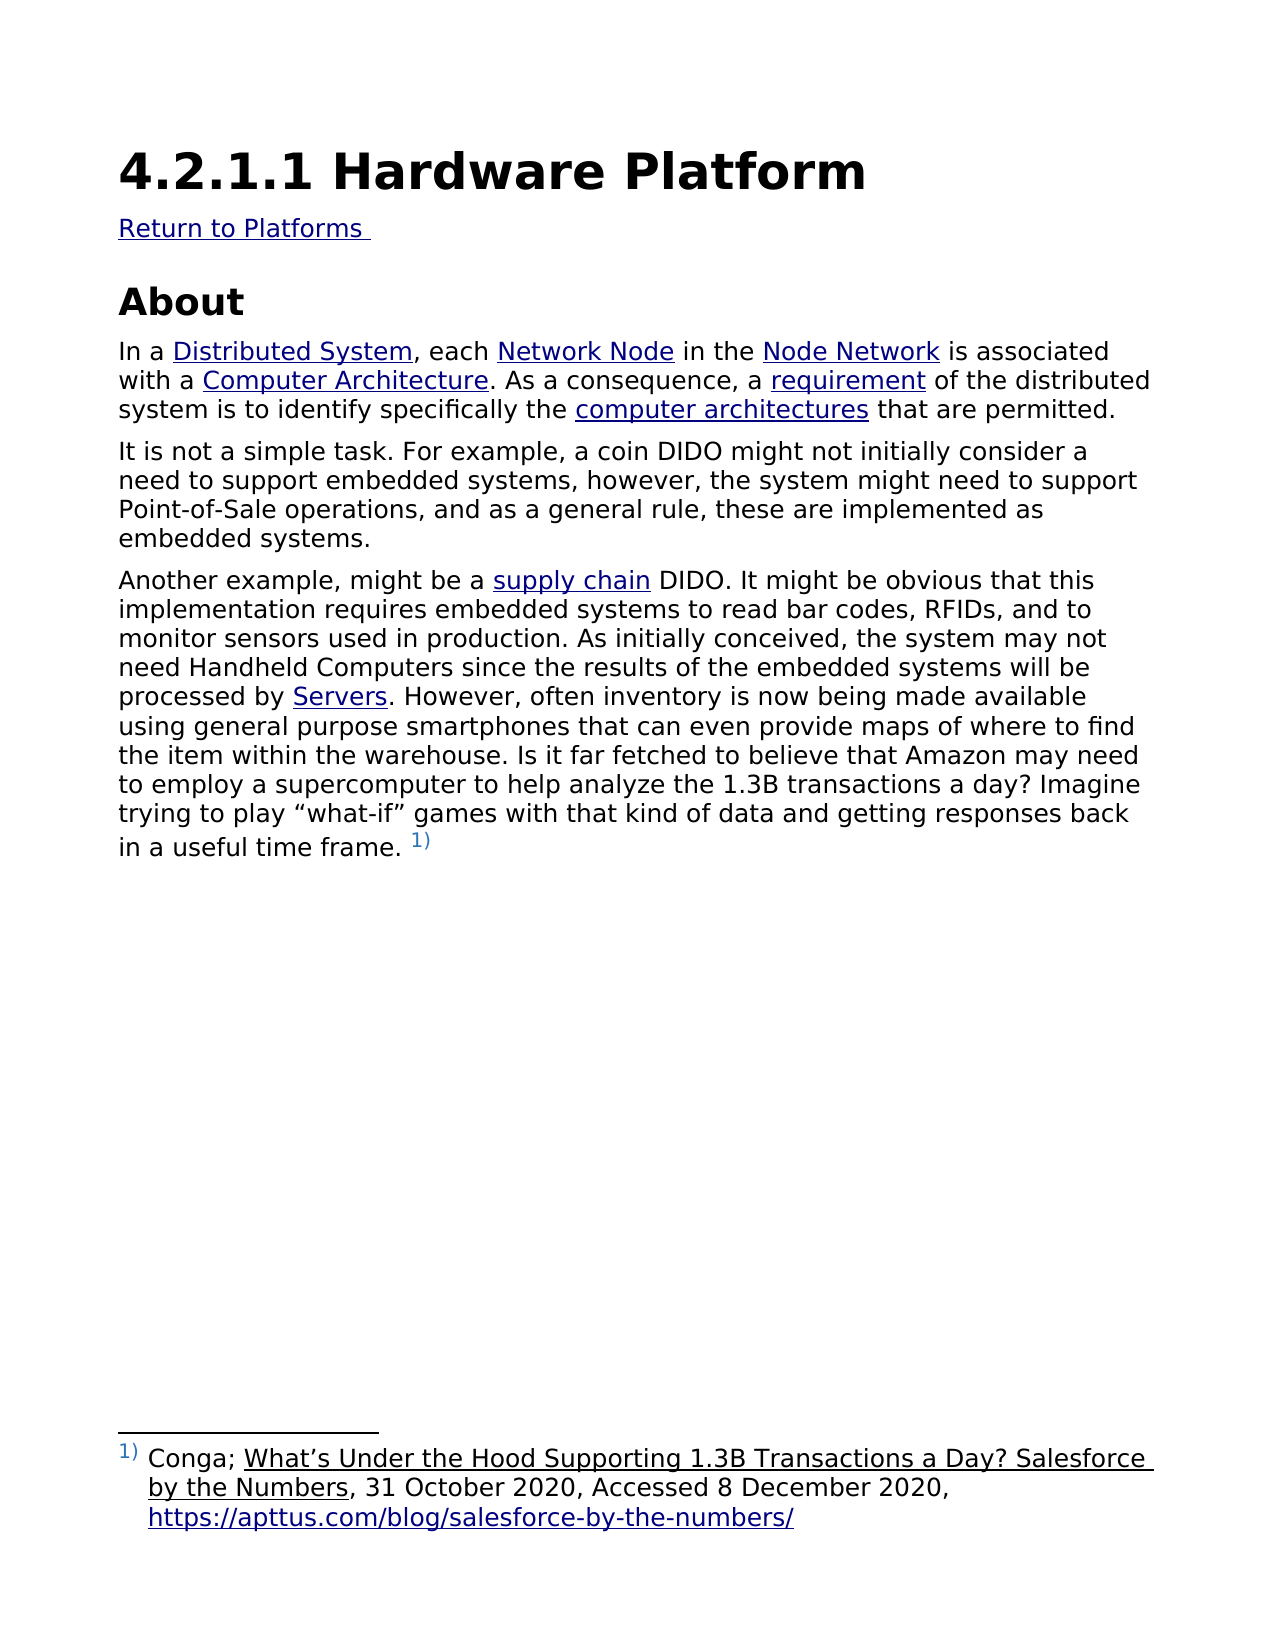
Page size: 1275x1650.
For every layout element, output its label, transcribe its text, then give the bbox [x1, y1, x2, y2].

text Another example, might be a supply chain DIDO. It might be obvious that this implementation requires embedded systems to read bar codes, RFIDs, and to monitor sensors used in production. As initially conceived, the system may not need Handheld Computers since the results of the embedded systems will be processed by Servers. However, often inventory is now being made available using general purpose smartphones that can even provide maps of where to find the item within the warehouse. Is it far fetched to believe that Amazon may need to employ a supercomputer to help analyze the 1.3B transactions a day? Imagine trying to play “what-if” games with that kind of data and getting responses back in a useful time frame. [118, 566, 1157, 862]
subtitle About [118, 281, 1157, 324]
text Conga; What’s Under the Hood Supporting 1.3B Transactions a Day? Salesforce by the Numbers, 31 October 2020, Accessed 8 December 2020, https://apttus.com/blog/salesforce-by-the-numbers/ [118, 1439, 1157, 1532]
text It is not a simple task. For example, a coin DIDO might not initially consider a need to support embedded systems, however, the system might need to support Point-of-Sale operations, and as a general rule, these are implemented as embedded systems. [118, 437, 1157, 553]
subtitle 4.2.1.1 Hardware Platform [118, 143, 1157, 201]
text Return to Platforms [118, 214, 1157, 243]
text In a Distributed System, each Network Node in the Node Network is associated with a Computer Architecture. As a consequence, a requirement of the distributed system is to identify specifically the computer architectures that are permitted. [118, 337, 1157, 424]
